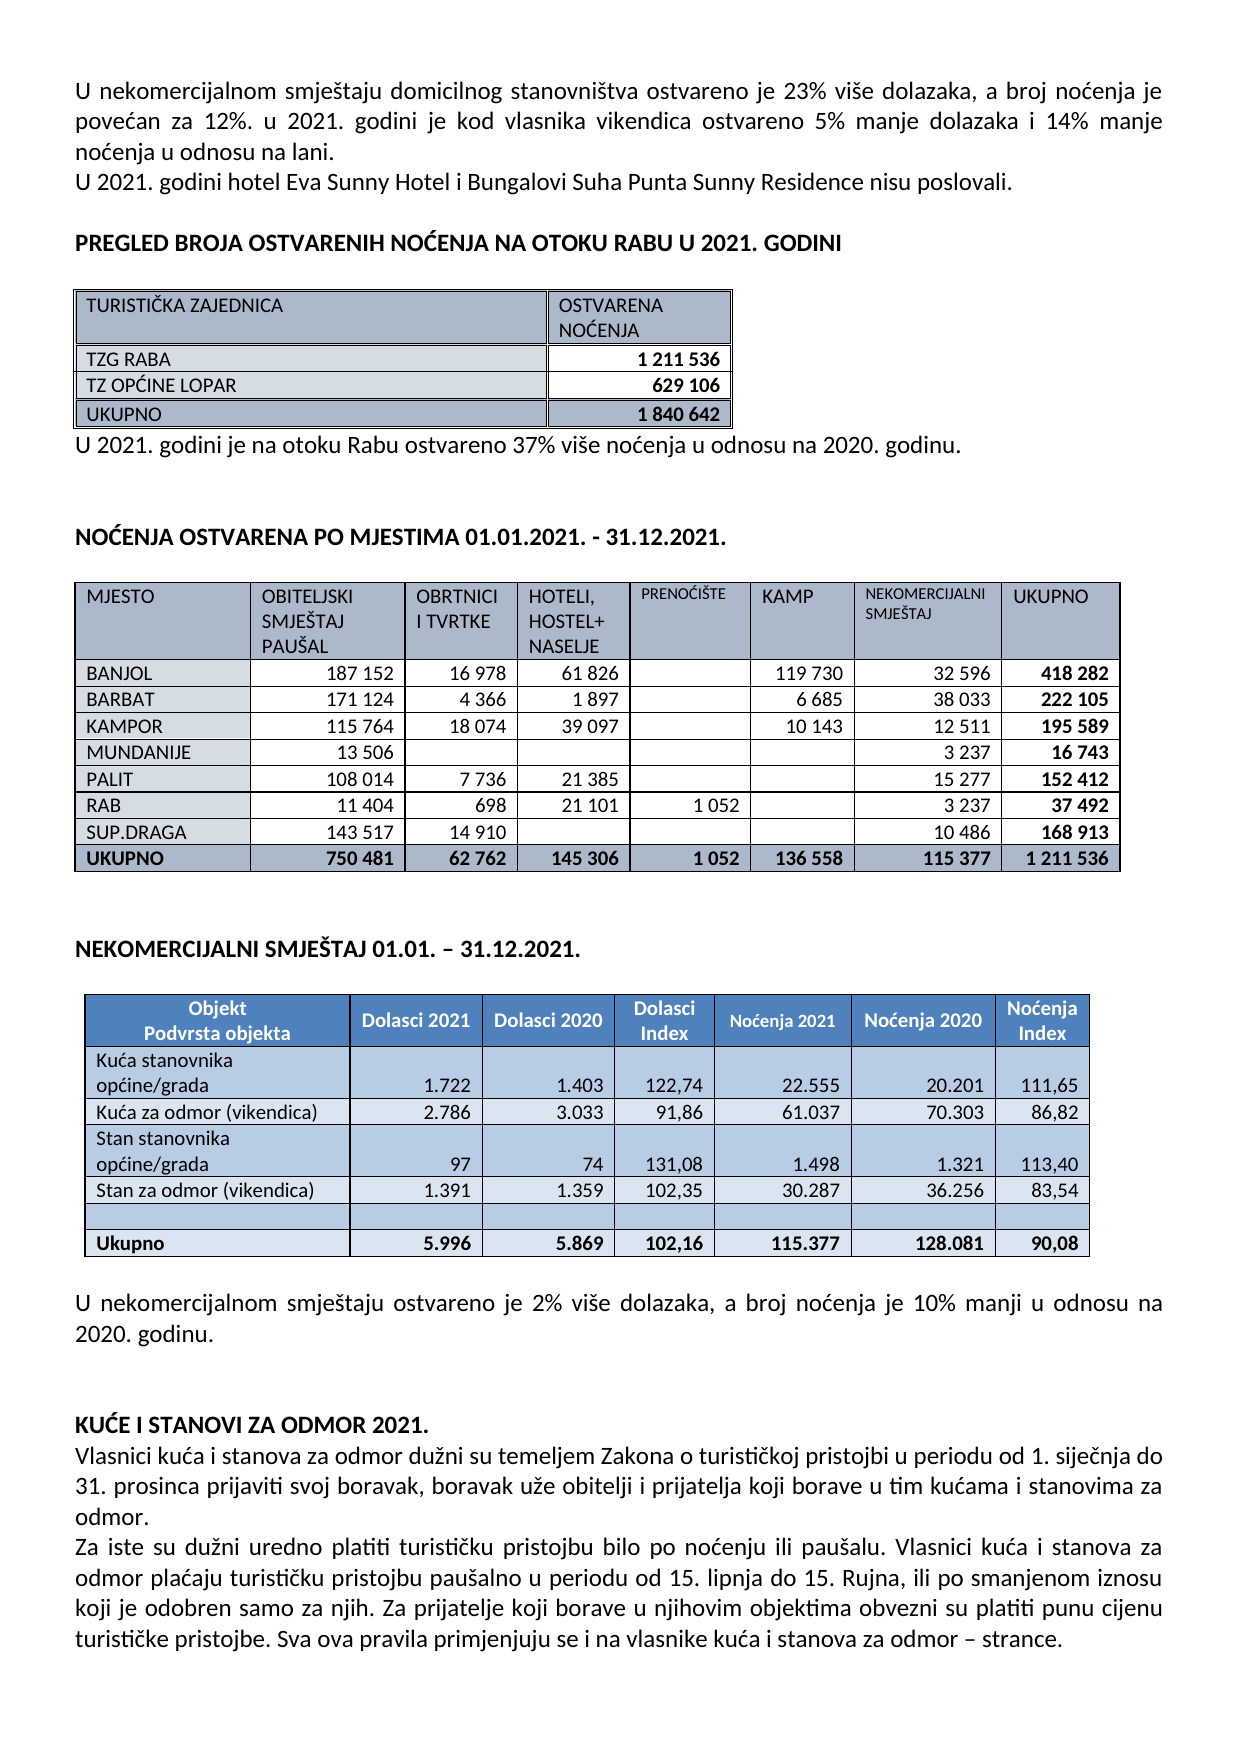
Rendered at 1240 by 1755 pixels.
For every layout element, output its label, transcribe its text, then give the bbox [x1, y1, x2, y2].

table_cell SUP.DRAGA [76, 819, 250, 844]
table_cell 1 052 [631, 845, 750, 871]
table_header HOTELI, HOSTEL+ NASELJE [518, 583, 629, 659]
table_cell 70.303 [852, 1099, 995, 1124]
table_cell 3 237 [855, 740, 1001, 765]
table_cell 5.869 [483, 1230, 614, 1256]
table_cell 20.201 [852, 1047, 995, 1098]
table_cell [351, 1204, 482, 1229]
table_cell 115 764 [251, 713, 404, 738]
table_cell 122,74 [615, 1047, 714, 1098]
table_cell [631, 819, 750, 844]
text Vlasnici kuća i stanova za odmor dužni su temeljem Zakona o turističkoj pristojbi u periodu od 1. siječnja do 31. prosinca prijaviti svoj boravak, boravak uže obitelji i prijatelja koji borave u tim kućama i stanovima za odmor. [75, 1440, 1164, 1532]
table_cell 5.996 [351, 1230, 482, 1256]
table_cell 1 897 [518, 687, 629, 712]
table_header TURISTIČKA ZAJEDNICA [77, 292, 546, 343]
table_cell 171 124 [251, 687, 404, 712]
table_cell 61.037 [715, 1099, 851, 1124]
table_cell 168 913 [1002, 819, 1119, 844]
table_cell 97 [351, 1125, 482, 1176]
table_cell Kuća za odmor (vikendica) [86, 1099, 349, 1124]
table_cell [996, 1204, 1089, 1229]
text KUĆE I STANOVI ZA ODMOR 2021. [75, 1409, 1164, 1440]
table_cell 1.403 [483, 1047, 614, 1098]
table_cell UKUPNO [76, 845, 250, 871]
table_cell Kuća stanovnika općine/grada [86, 1047, 349, 1098]
table_cell 1.391 [351, 1177, 482, 1203]
table_cell 3 237 [855, 793, 1001, 818]
table_cell 13 506 [251, 740, 404, 765]
table_header NEKOMERCIJALNI SMJEŠTAJ [855, 583, 1001, 659]
table_cell 195 589 [1002, 713, 1119, 738]
table_cell 21 385 [518, 766, 629, 791]
table_cell 30.287 [715, 1177, 851, 1203]
table_header Noćenja 2020 [852, 995, 995, 1046]
table_cell KAMPOR [76, 713, 250, 738]
table_cell 6 685 [751, 687, 854, 712]
table_cell 7 736 [406, 766, 517, 791]
table_cell 1 211 536 [1002, 845, 1119, 871]
table_cell 14 910 [406, 819, 517, 844]
table_cell 91,86 [615, 1099, 714, 1124]
table_cell 136 558 [751, 845, 854, 871]
table_cell 152 412 [1002, 766, 1119, 791]
table_cell Stan stanovnika općine/grada [86, 1125, 349, 1176]
text U 2021. godini je na otoku Rabu ostvareno 37% više noćenja u odnosu na 2020. godinu. [75, 429, 1164, 460]
table_cell [751, 766, 854, 791]
table_cell 1.359 [483, 1177, 614, 1203]
table_header OSTVARENA NOĆENJA [549, 292, 730, 343]
table_cell 1.498 [715, 1125, 851, 1176]
table_cell 113,40 [996, 1125, 1089, 1176]
table_cell [86, 1204, 349, 1229]
table_cell 90,08 [996, 1230, 1089, 1256]
table_cell 36.256 [852, 1177, 995, 1203]
table_header UKUPNO [1002, 583, 1119, 659]
table_cell BANJOL [76, 660, 250, 686]
table_cell [406, 740, 517, 765]
table_cell 111,65 [996, 1047, 1089, 1098]
table_cell 38 033 [855, 687, 1001, 712]
table_cell BARBAT [76, 687, 250, 712]
table_cell [631, 660, 750, 686]
text Za iste su dužni uredno platiti turističku pristojbu bilo po noćenju ili paušalu. Vlasnici kuća i stanova za odmor plaćaju turističku pristojbu paušalno u periodu od 15. lipnja do 15. Rujna, ili po smanjenom iznosu koji je odobren samo za njih. Za prijatelje koji borave u njihovim objektima obvezni su platiti punu cijenu turističke pristojbe. Sva ova pravila primjenjuju se i na vlasnike kuća i stanova za odmor – strance. [75, 1532, 1164, 1654]
table_header Objekt Podvrsta objekta [86, 995, 349, 1046]
table_cell 1 211 536 [549, 346, 730, 371]
table_cell 102,16 [615, 1230, 714, 1256]
table_cell 119 730 [751, 660, 854, 686]
table_cell 3.033 [483, 1099, 614, 1124]
table_cell 83,54 [996, 1177, 1089, 1203]
table_cell [483, 1204, 614, 1229]
table_cell [751, 793, 854, 818]
table_cell 22.555 [715, 1047, 851, 1098]
table_cell [615, 1204, 714, 1229]
table_cell 108 014 [251, 766, 404, 791]
table_cell [631, 687, 750, 712]
table_cell 12 511 [855, 713, 1001, 738]
table_cell 629 106 [549, 372, 730, 398]
text NEKOMERCIJALNI SMJEŠTAJ 01.01. – 31.12.2021. [75, 933, 1164, 963]
table_cell 61 826 [518, 660, 629, 686]
table_cell 15 277 [855, 766, 1001, 791]
table_header MJESTO [76, 583, 250, 659]
table_cell 16 743 [1002, 740, 1119, 765]
table_cell PALIT [76, 766, 250, 791]
text U nekomercijalnom smještaju domicilnog stanovništva ostvareno je 23% više dolazaka, a broj noćenja je povećan za 12%. u 2021. godini je kod vlasnika vikendica ostvareno 5% manje dolazaka i 14% manje noćenja u odnosu na lani. [75, 75, 1164, 167]
table_cell 115.377 [715, 1230, 851, 1256]
table_cell TZ OPĆINE LOPAR [77, 372, 546, 398]
table_cell 16 978 [406, 660, 517, 686]
table_cell 1 052 [631, 793, 750, 818]
table_header Noćenja 2021 [715, 995, 851, 1046]
table_cell 1 840 642 [549, 401, 730, 426]
table_cell 37 492 [1002, 793, 1119, 818]
table_cell [751, 819, 854, 844]
table_cell 32 596 [855, 660, 1001, 686]
table_cell 187 152 [251, 660, 404, 686]
table_cell 74 [483, 1125, 614, 1176]
table_cell 10 143 [751, 713, 854, 738]
table_header Dolasci Index [615, 995, 714, 1046]
text PREGLED BROJA OSTVARENIH NOĆENJA NA OTOKU RABU U 2021. GODINI [75, 228, 1164, 258]
table_cell 143 517 [251, 819, 404, 844]
table_cell UKUPNO [77, 401, 546, 426]
table_cell [852, 1204, 995, 1229]
table_cell 21 101 [518, 793, 629, 818]
table_header Noćenja Index [996, 995, 1089, 1046]
table_cell 10 486 [855, 819, 1001, 844]
table_header PRENOĆIŠTE [631, 583, 750, 659]
table_cell RAB [76, 793, 250, 818]
table_header KAMP [751, 583, 854, 659]
table_cell 145 306 [518, 845, 629, 871]
table_cell 62 762 [406, 845, 517, 871]
table_cell Ukupno [86, 1230, 349, 1256]
table_cell 86,82 [996, 1099, 1089, 1124]
table_cell 128.081 [852, 1230, 995, 1256]
table_cell 39 097 [518, 713, 629, 738]
table_header Dolasci 2020 [483, 995, 614, 1046]
table_cell 1.722 [351, 1047, 482, 1098]
table_cell [518, 819, 629, 844]
table_cell [631, 766, 750, 791]
table_cell 2.786 [351, 1099, 482, 1124]
table_cell 418 282 [1002, 660, 1119, 686]
table_header Dolasci 2021 [351, 995, 482, 1046]
table_cell [715, 1204, 851, 1229]
table_cell 102,35 [615, 1177, 714, 1203]
table_cell [518, 740, 629, 765]
table_cell TZG RABA [77, 346, 546, 371]
table_cell 18 074 [406, 713, 517, 738]
table_cell Stan za odmor (vikendica) [86, 1177, 349, 1203]
table_cell [631, 713, 750, 738]
table_cell 1.321 [852, 1125, 995, 1176]
table_cell [631, 740, 750, 765]
text U nekomercijalnom smještaju ostvareno je 2% više dolazaka, a broj noćenja je 10% manji u odnosu na 2020. godinu. [75, 1287, 1164, 1348]
table_cell 4 366 [406, 687, 517, 712]
table_cell 750 481 [251, 845, 404, 871]
text U 2021. godini hotel Eva Sunny Hotel i Bungalovi Suha Punta Sunny Residence nisu poslovali. [75, 167, 1164, 197]
table_header OBRTNICI I TVRTKE [406, 583, 517, 659]
table_cell 131,08 [615, 1125, 714, 1176]
table_cell 222 105 [1002, 687, 1119, 712]
table_cell 115 377 [855, 845, 1001, 871]
text NOĆENJA OSTVARENA PO MJESTIMA 01.01.2021. - 31.12.2021. [75, 521, 1164, 551]
table_cell MUNDANIJE [76, 740, 250, 765]
table_cell 11 404 [251, 793, 404, 818]
table_cell [751, 740, 854, 765]
table_header OBITELJSKI SMJEŠTAJ PAUŠAL [251, 583, 404, 659]
table_cell 698 [406, 793, 517, 818]
